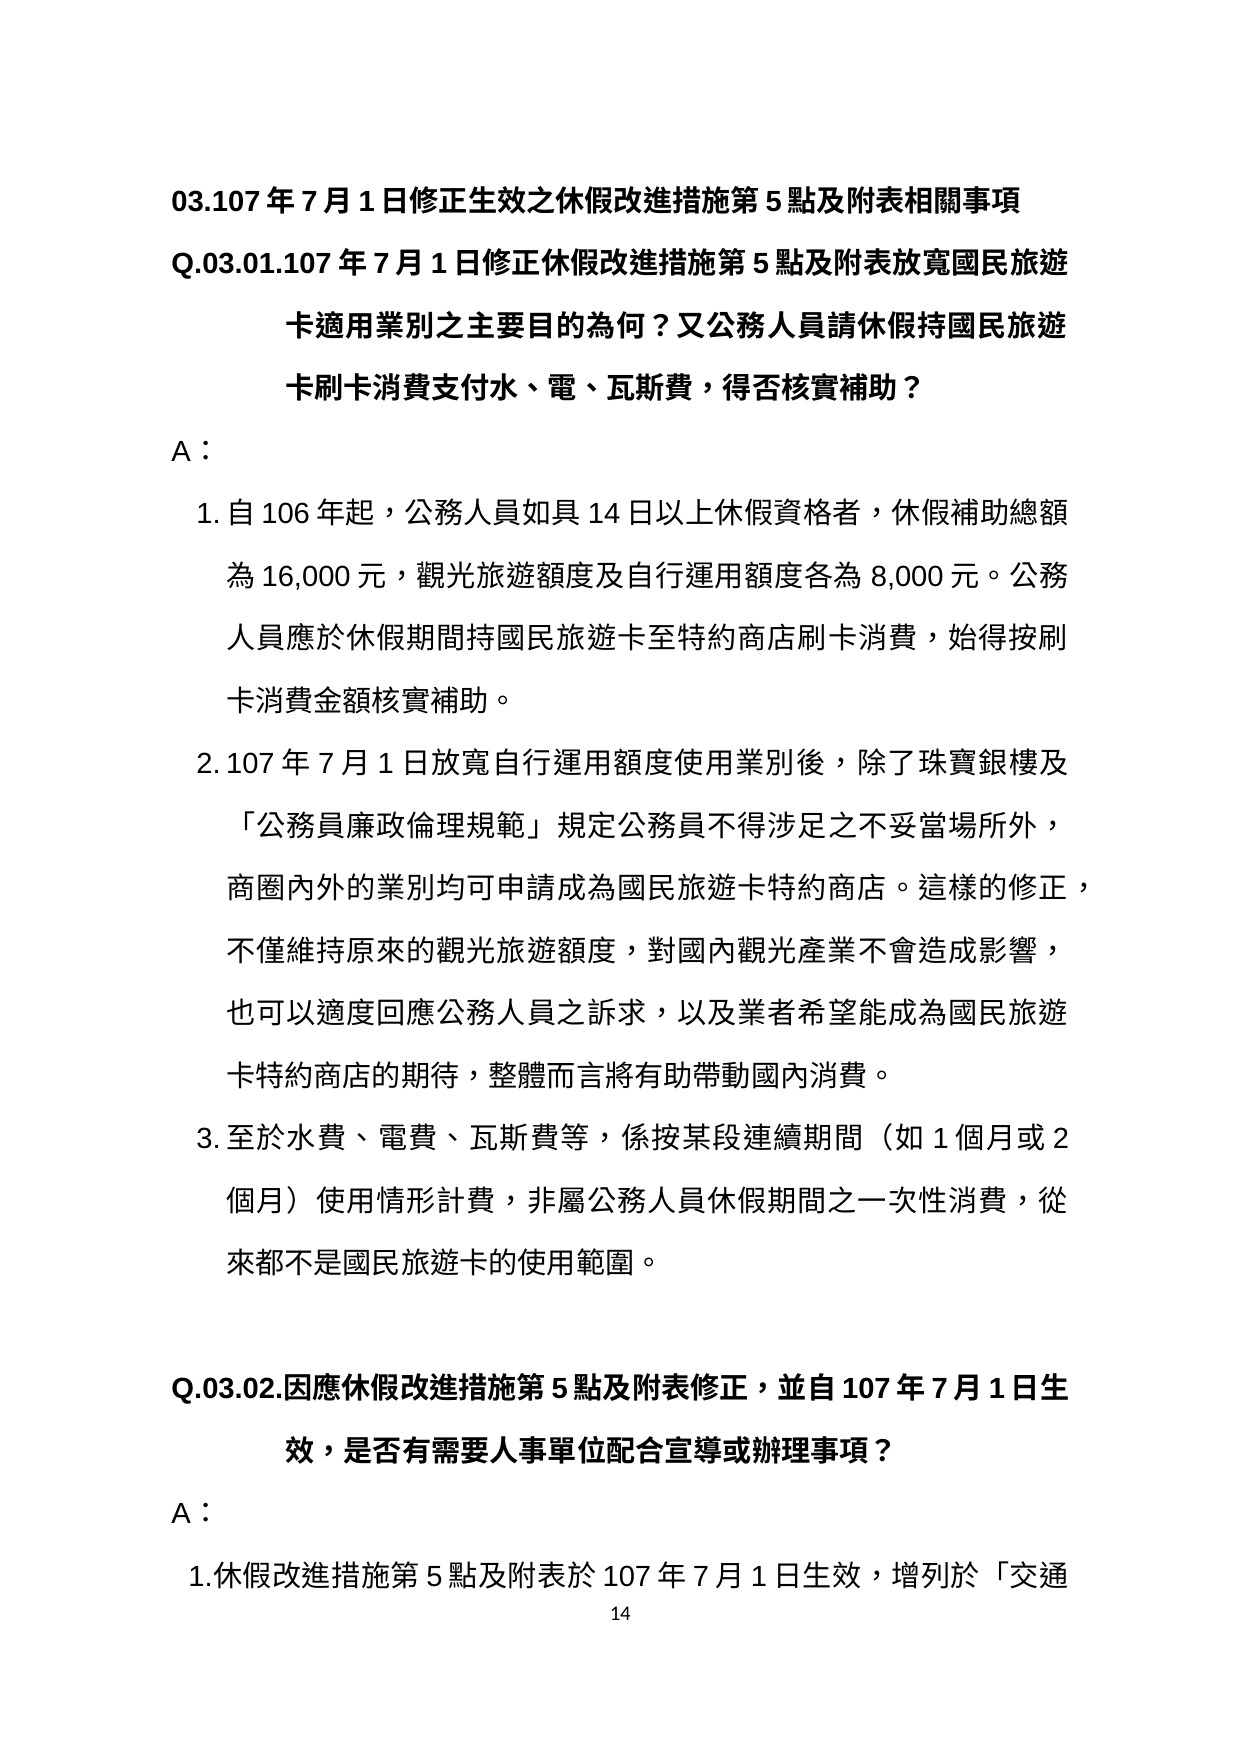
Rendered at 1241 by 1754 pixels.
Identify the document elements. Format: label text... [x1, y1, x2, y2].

text 1.休假改進措施第5點及附表於107年7月1日生效，增列於「交通 [171, 1532, 1069, 1594]
list 自106年起，公務人員如具14日以上休假資格者，休假補助總額為16,000元，觀光旅遊額度及自行運用額度各為8,000元。公務人員應於休假期間持國民旅遊卡至特約商店刷卡消費，始得按刷卡消費金額核實補助。 [196, 469, 1069, 719]
text 03.107年7月1日修正生效之休假改進措施第5點及附表相關事項 [171, 157, 1069, 219]
text A： [171, 407, 1069, 469]
text Q.03.02.因應休假改進措施第5點及附表修正，並自107年7月1日生效，是否有需要人事單位配合宣導或辦理事項？ [171, 1344, 1069, 1469]
text Q.03.01.107年7月1日修正休假改進措施第5點及附表放寬國民旅遊卡適用業別之主要目的為何？又公務人員請休假持國民旅遊卡刷卡消費支付水、電、瓦斯費，得否核實補助？ [171, 219, 1069, 407]
list 107年7月1日放寬自行運用額度使用業別後，除了珠寶銀樓及「公務員廉政倫理規範」規定公務員不得涉足之不妥當場所外，商圈內外的業別均可申請成為國民旅遊卡特約商店。這樣的修正，不僅維持原來的觀光旅遊額度，對國內觀光產業不會造成影響，也可以適度回應公務人員之訴求，以及業者希望能成為國民旅遊卡特約商店的期待，整體而言將有助帶動國內消費。 [196, 719, 1069, 1094]
text A： [171, 1469, 1069, 1532]
list 至於水費、電費、瓦斯費等，係按某段連續期間（如1個月或2個月）使用情形計費，非屬公務人員休假期間之一次性消費，從來都不是國民旅遊卡的使用範圍。 [196, 1094, 1069, 1282]
